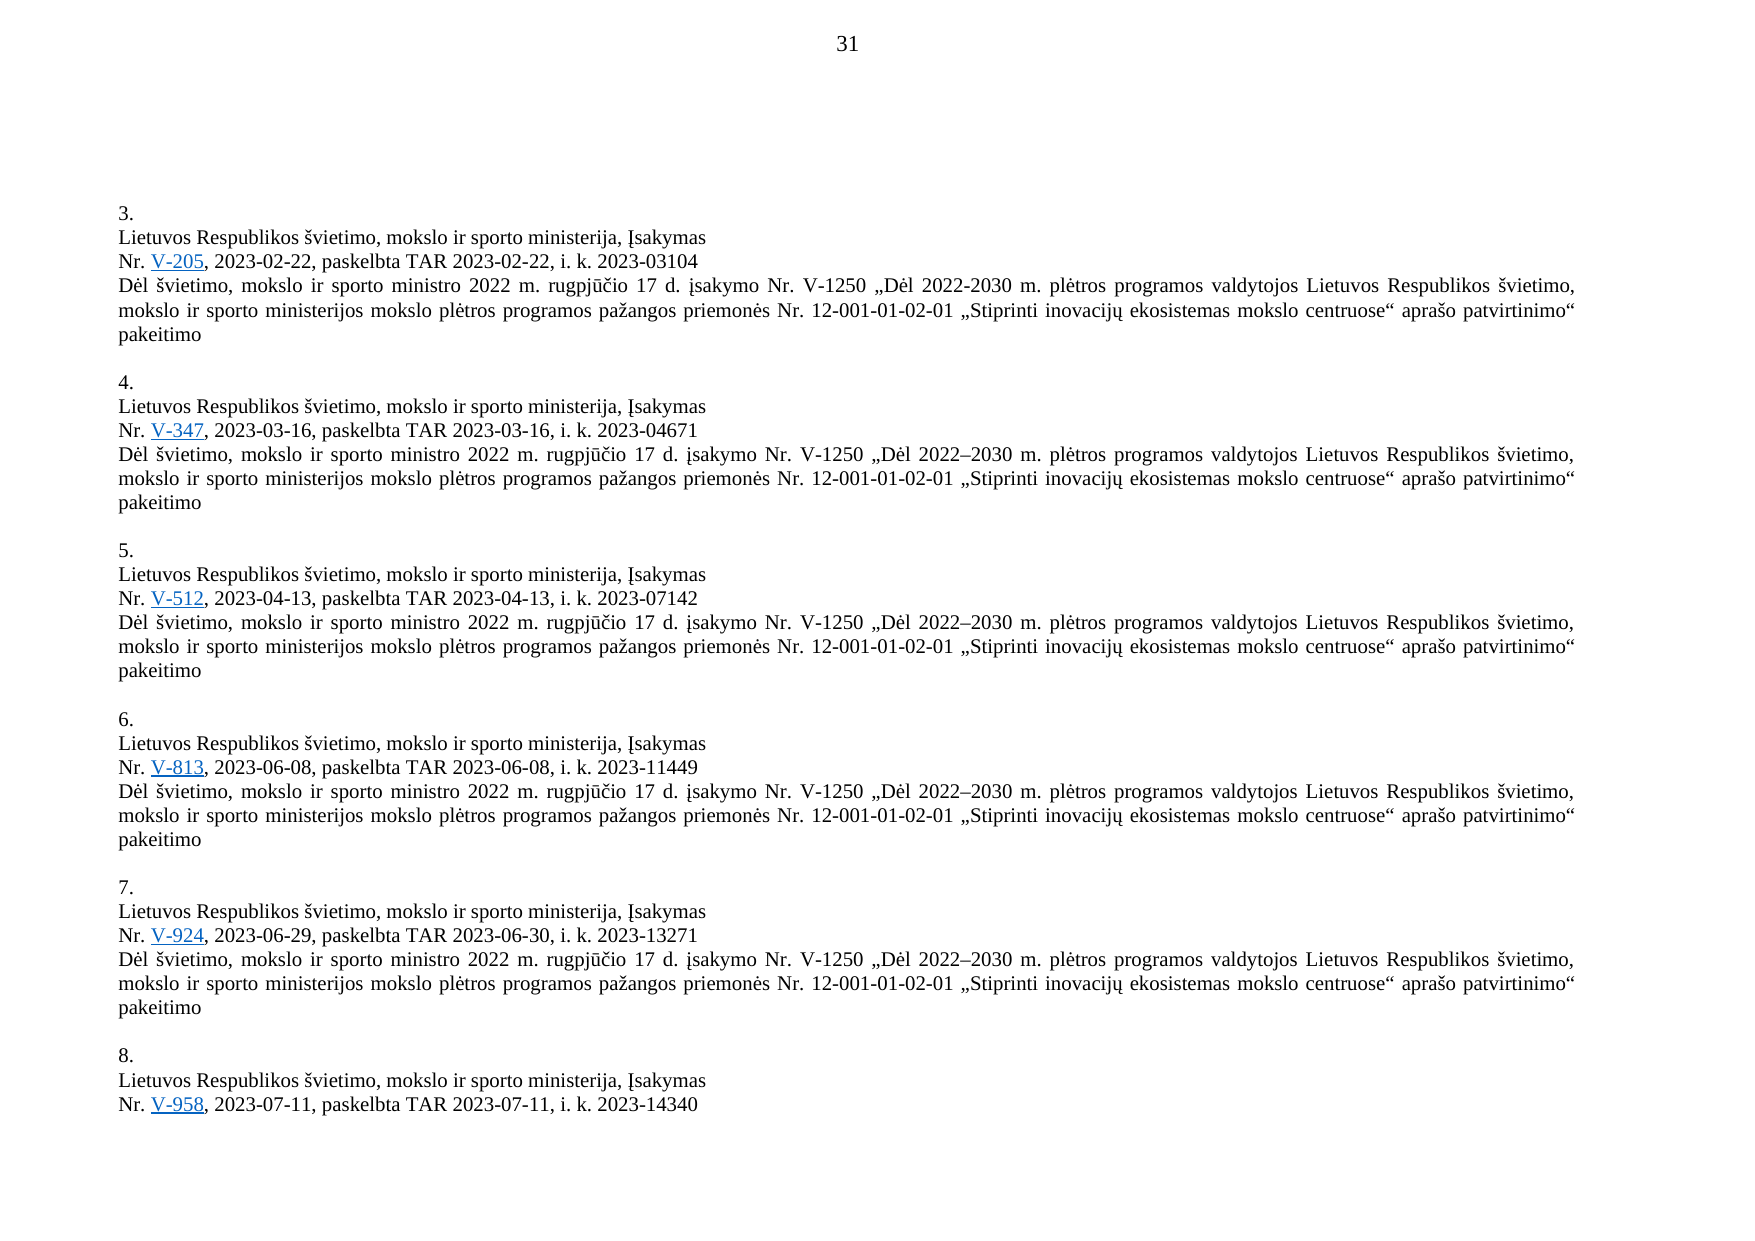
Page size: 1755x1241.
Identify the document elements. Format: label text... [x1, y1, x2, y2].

text Dėl švietimo, mokslo ir sporto ministro 2022 m. rugpjūčio 17 d. įsakymo Nr. V-1250 „Dėl 2022–2030 m. plėtros programos valdytojos Lietuvos Respublikos švietimo, mokslo ir sporto ministerijos mokslo plėtros programos pažangos priemonės Nr. 12-001-01-02-01 „Stiprinti inovacijų ekosistemas mokslo centruose“ aprašo patvirtinimo“ pakeitimo [118, 442, 1577, 514]
text Dėl švietimo, mokslo ir sporto ministro 2022 m. rugpjūčio 17 d. įsakymo Nr. V-1250 „Dėl 2022-2030 m. plėtros programos valdytojos Lietuvos Respublikos švietimo, mokslo ir sporto ministerijos mokslo plėtros programos pažangos priemonės Nr. 12-001-01-02-01 „Stiprinti inovacijų ekosistemas mokslo centruose“ aprašo patvirtinimo“ pakeitimo [118, 273, 1577, 346]
text 5. [118, 538, 1577, 562]
text Dėl švietimo, mokslo ir sporto ministro 2022 m. rugpjūčio 17 d. įsakymo Nr. V-1250 „Dėl 2022–2030 m. plėtros programos valdytojos Lietuvos Respublikos švietimo, mokslo ir sporto ministerijos mokslo plėtros programos pažangos priemonės Nr. 12-001-01-02-01 „Stiprinti inovacijų ekosistemas mokslo centruose“ aprašo patvirtinimo“ pakeitimo [118, 947, 1577, 1019]
text Nr. V-924, 2023-06-29, paskelbta TAR 2023-06-30, i. k. 2023-13271 [118, 923, 1577, 947]
text Nr. V-347, 2023-03-16, paskelbta TAR 2023-03-16, i. k. 2023-04671 [118, 418, 1577, 442]
text Dėl švietimo, mokslo ir sporto ministro 2022 m. rugpjūčio 17 d. įsakymo Nr. V-1250 „Dėl 2022–2030 m. plėtros programos valdytojos Lietuvos Respublikos švietimo, mokslo ir sporto ministerijos mokslo plėtros programos pažangos priemonės Nr. 12-001-01-02-01 „Stiprinti inovacijų ekosistemas mokslo centruose“ aprašo patvirtinimo“ pakeitimo [118, 610, 1577, 682]
text Lietuvos Respublikos švietimo, mokslo ir sporto ministerija, Įsakymas [118, 225, 1577, 249]
text Lietuvos Respublikos švietimo, mokslo ir sporto ministerija, Įsakymas [118, 731, 1577, 755]
text Nr. V-205, 2023-02-22, paskelbta TAR 2023-02-22, i. k. 2023-03104 [118, 249, 1577, 273]
text Lietuvos Respublikos švietimo, mokslo ir sporto ministerija, Įsakymas [118, 394, 1577, 418]
text Dėl švietimo, mokslo ir sporto ministro 2022 m. rugpjūčio 17 d. įsakymo Nr. V-1250 „Dėl 2022–2030 m. plėtros programos valdytojos Lietuvos Respublikos švietimo, mokslo ir sporto ministerijos mokslo plėtros programos pažangos priemonės Nr. 12-001-01-02-01 „Stiprinti inovacijų ekosistemas mokslo centruose“ aprašo patvirtinimo“ pakeitimo [118, 779, 1577, 851]
text Lietuvos Respublikos švietimo, mokslo ir sporto ministerija, Įsakymas [118, 899, 1577, 923]
text 6. [118, 707, 1577, 731]
text 3. [118, 201, 1577, 225]
text Nr. V-813, 2023-06-08, paskelbta TAR 2023-06-08, i. k. 2023-11449 [118, 755, 1577, 779]
text Lietuvos Respublikos švietimo, mokslo ir sporto ministerija, Įsakymas [118, 562, 1577, 586]
text 4. [118, 370, 1577, 394]
text 7. [118, 875, 1577, 899]
text Nr. V-958, 2023-07-11, paskelbta TAR 2023-07-11, i. k. 2023-14340 [118, 1092, 1577, 1116]
text Nr. V-512, 2023-04-13, paskelbta TAR 2023-04-13, i. k. 2023-07142 [118, 586, 1577, 610]
text 8. [118, 1043, 1577, 1067]
text Lietuvos Respublikos švietimo, mokslo ir sporto ministerija, Įsakymas [118, 1067, 1577, 1092]
